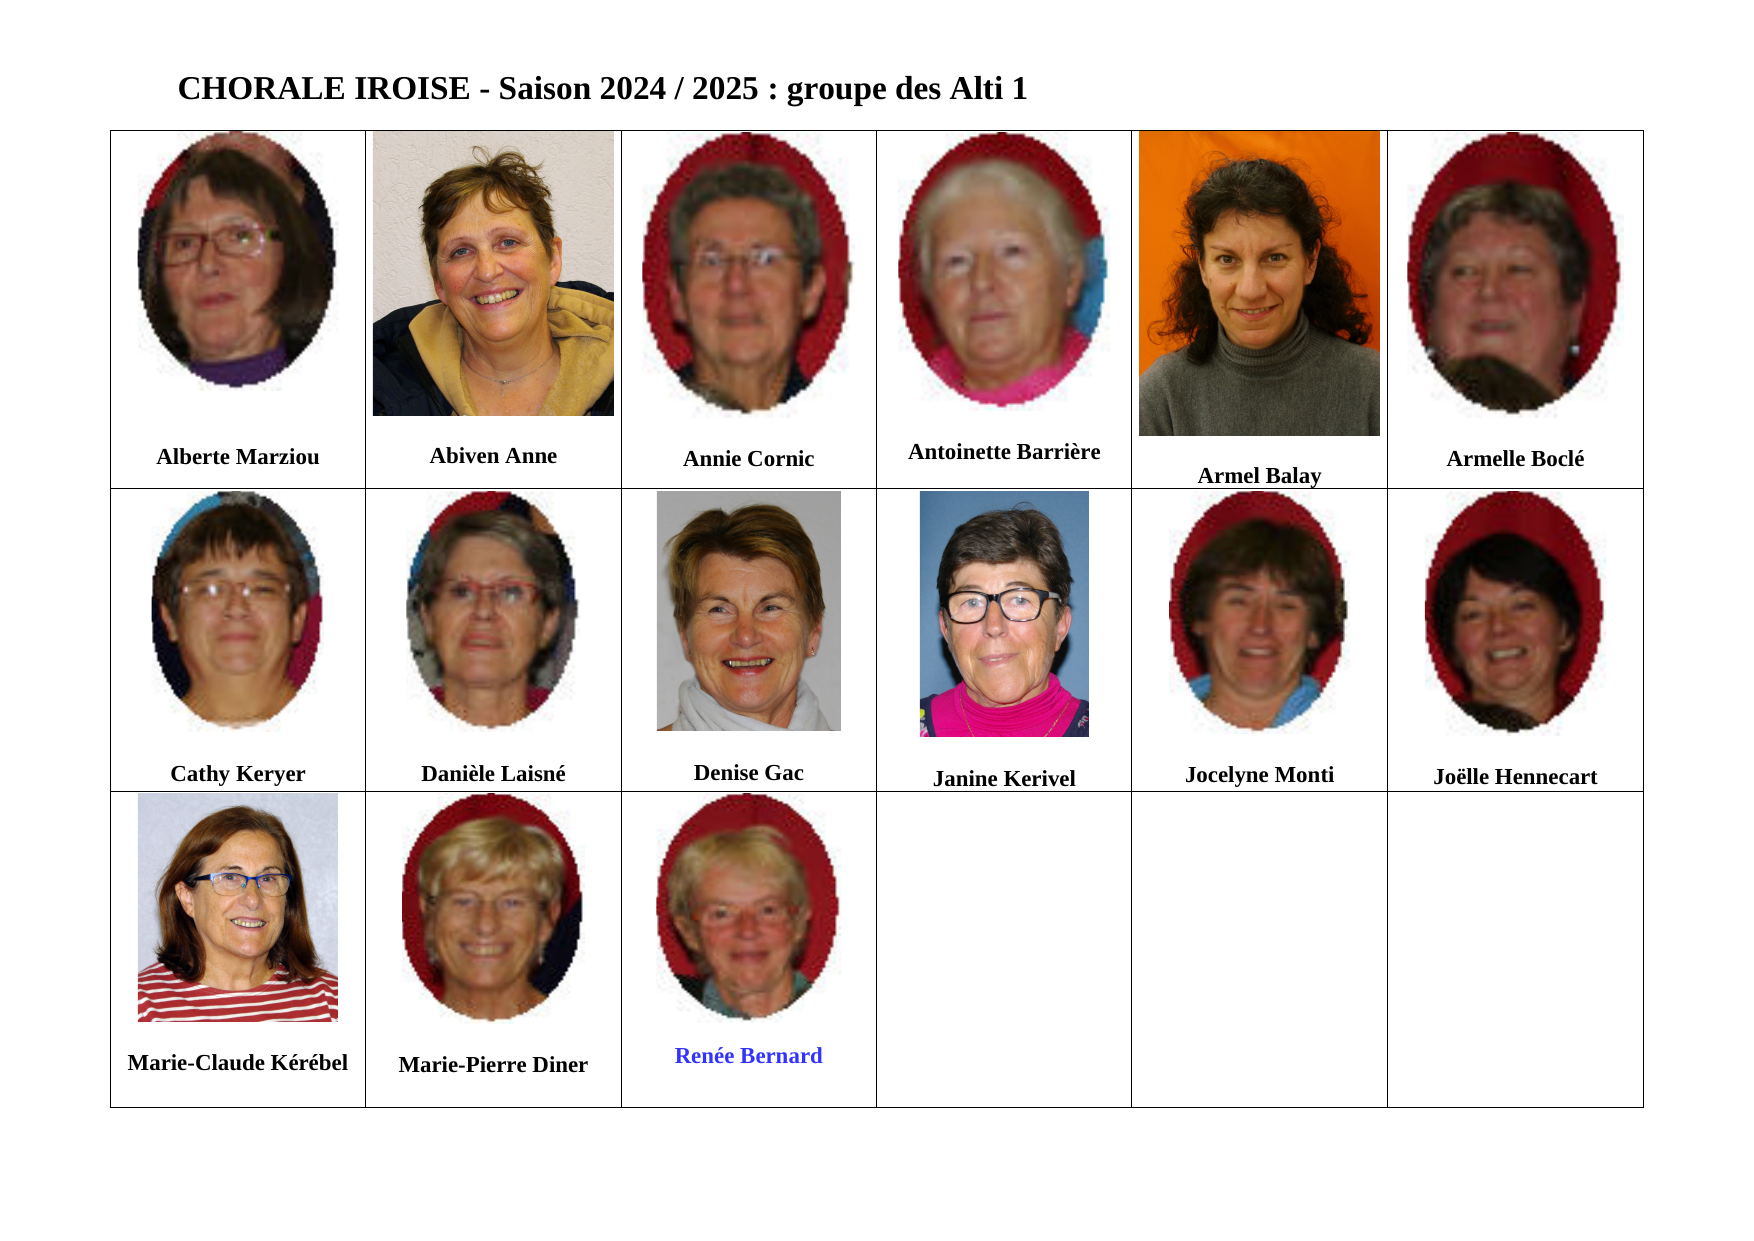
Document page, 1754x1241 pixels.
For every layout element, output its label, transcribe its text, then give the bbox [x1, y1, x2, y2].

picture [137, 793, 338, 1022]
picture [372, 131, 614, 416]
picture [919, 491, 1089, 737]
table_cell Denise Gac [622, 489, 876, 791]
table_header Abiven Anne [366, 131, 621, 488]
table_cell Cathy Keryer [111, 489, 365, 791]
table_cell Renée Bernard [622, 792, 876, 1107]
table_header Armel Balay [1132, 131, 1387, 488]
picture [1424, 491, 1607, 736]
picture [137, 131, 339, 391]
picture [151, 491, 325, 732]
picture [1169, 491, 1351, 734]
picture [1139, 131, 1380, 436]
table_cell Danièle Laisné [366, 489, 621, 791]
table_cell Janine Kerivel [877, 489, 1131, 791]
table_cell [877, 792, 1131, 1107]
table_header Armelle Boclé [1388, 131, 1643, 488]
picture [1407, 132, 1624, 418]
picture [898, 132, 1110, 411]
table_header Alberte Marziou [111, 131, 365, 488]
picture [656, 491, 841, 731]
subtitle CHORALE IROISE - Saison 2024 / 2025 : groupe des Alti 1 [177, 68, 1577, 106]
table_cell Marie-Claude Kérébel [111, 792, 365, 1107]
table_cell Joëlle Hennecart [1388, 489, 1643, 791]
table_cell Marie-Pierre Diner [366, 792, 621, 1107]
picture [402, 793, 585, 1024]
picture [406, 491, 581, 732]
picture [642, 132, 855, 418]
table_cell [1388, 792, 1643, 1107]
table_cell [1132, 792, 1387, 1107]
picture [656, 793, 842, 1023]
table_header Annie Cornic [622, 131, 876, 488]
table_header Antoinette Barrière [877, 131, 1131, 488]
table_cell Jocelyne Monti [1132, 489, 1387, 791]
